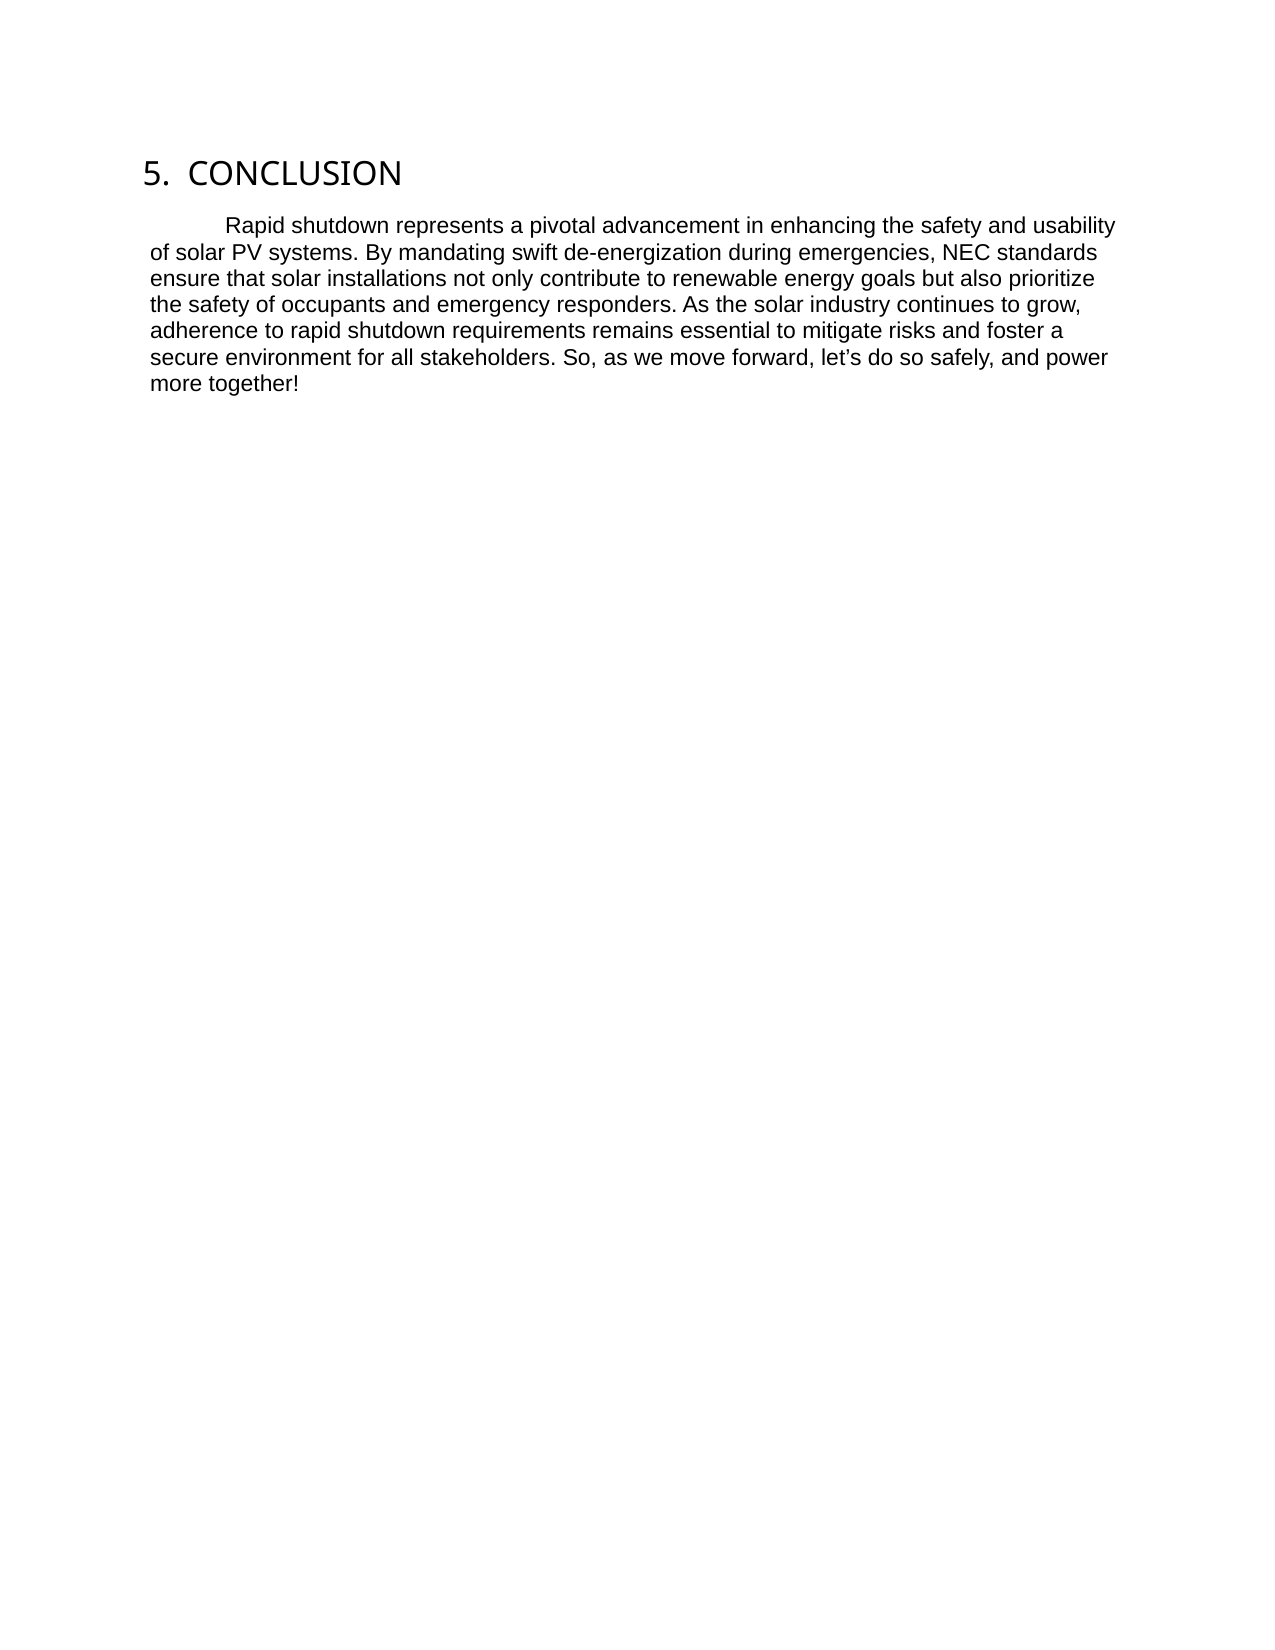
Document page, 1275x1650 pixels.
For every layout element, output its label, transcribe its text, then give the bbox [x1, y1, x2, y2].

subtitle Conclusion [142, 150, 1125, 195]
text Rapid shutdown represents a pivotal advancement in enhancing the safety and usability of solar PV systems. By mandating swift de-energization during emergencies, NEC standards ensure that solar installations not only contribute to renewable energy goals but also prioritize the safety of occupants and emergency responders. As the solar industry continues to grow, adherence to rapid shutdown requirements remains essential to mitigate risks and foster a secure environment for all stakeholders. So, as we move forward, let’s do so safely, and power more together! [150, 212, 1125, 397]
